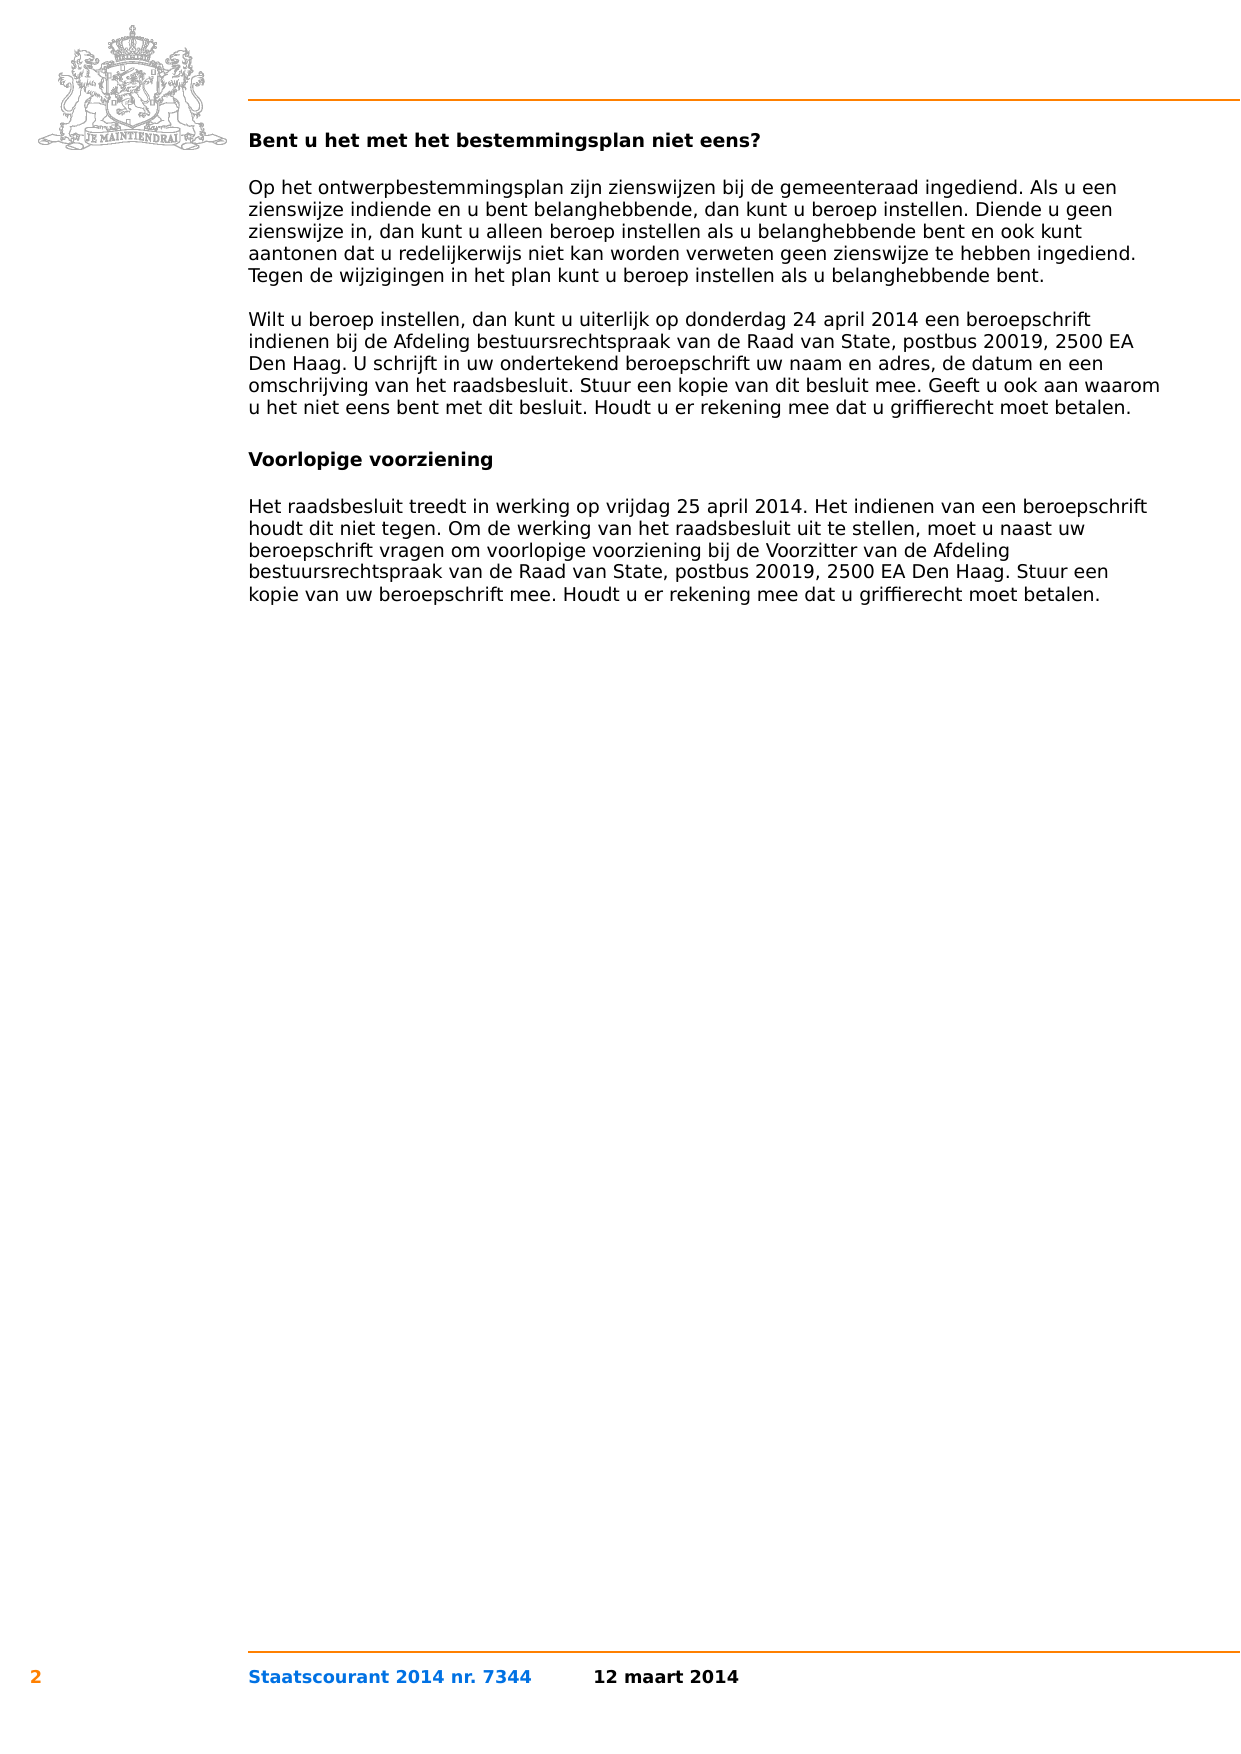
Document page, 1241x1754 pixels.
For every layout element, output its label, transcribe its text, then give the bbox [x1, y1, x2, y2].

text Op het ontwerpbestemmingsplan zijn zienswijzen bij de gemeenteraad ingediend. Als u een zienswijze indiende en u bent belanghebbende, dan kunt u beroep instellen. Diende u geen zienswijze in, dan kunt u alleen beroep instellen als u belanghebbende bent en ook kunt aantonen dat u redelijkerwijs niet kan worden verweten geen zienswijze te hebben ingediend. Tegen de wijzigingen in het plan kunt u beroep instellen als u belanghebbende bent. [248, 177, 1163, 287]
text Het raadsbesluit treedt in werking op vrijdag 25 april 2014. Het indienen van een beroepschrift houdt dit niet tegen. Om de werking van het raadsbesluit uit te stellen, moet u naast uw beroepschrift vragen om voorlopige voorziening bij de Voorzitter van de Afdeling bestuursrechtspraak van de Raad van State, postbus 20019, 2500 EA Den Haag. Stuur een kopie van uw beroepschrift mee. Houdt u er rekening mee dat u griffierecht moet betalen. [248, 496, 1163, 605]
picture [38, 25, 227, 150]
subtitle Bent u het met het bestemmingsplan niet eens? [248, 130, 1163, 152]
subtitle Voorlopige voorziening [248, 448, 1163, 471]
text Wilt u beroep instellen, dan kunt u uiterlijk op donderdag 24 april 2014 een beroepschrift indienen bij de Afdeling bestuursrechtspraak van de Raad van State, postbus 20019, 2500 EA Den Haag. U schrijft in uw ondertekend beroepschrift uw naam en adres, de datum en een omschrijving van het raadsbesluit. Stuur een kopie van dit besluit mee. Geeft u ook aan waarom u het niet eens bent met dit besluit. Houdt u er rekening mee dat u griffierecht moet betalen. [248, 309, 1163, 418]
